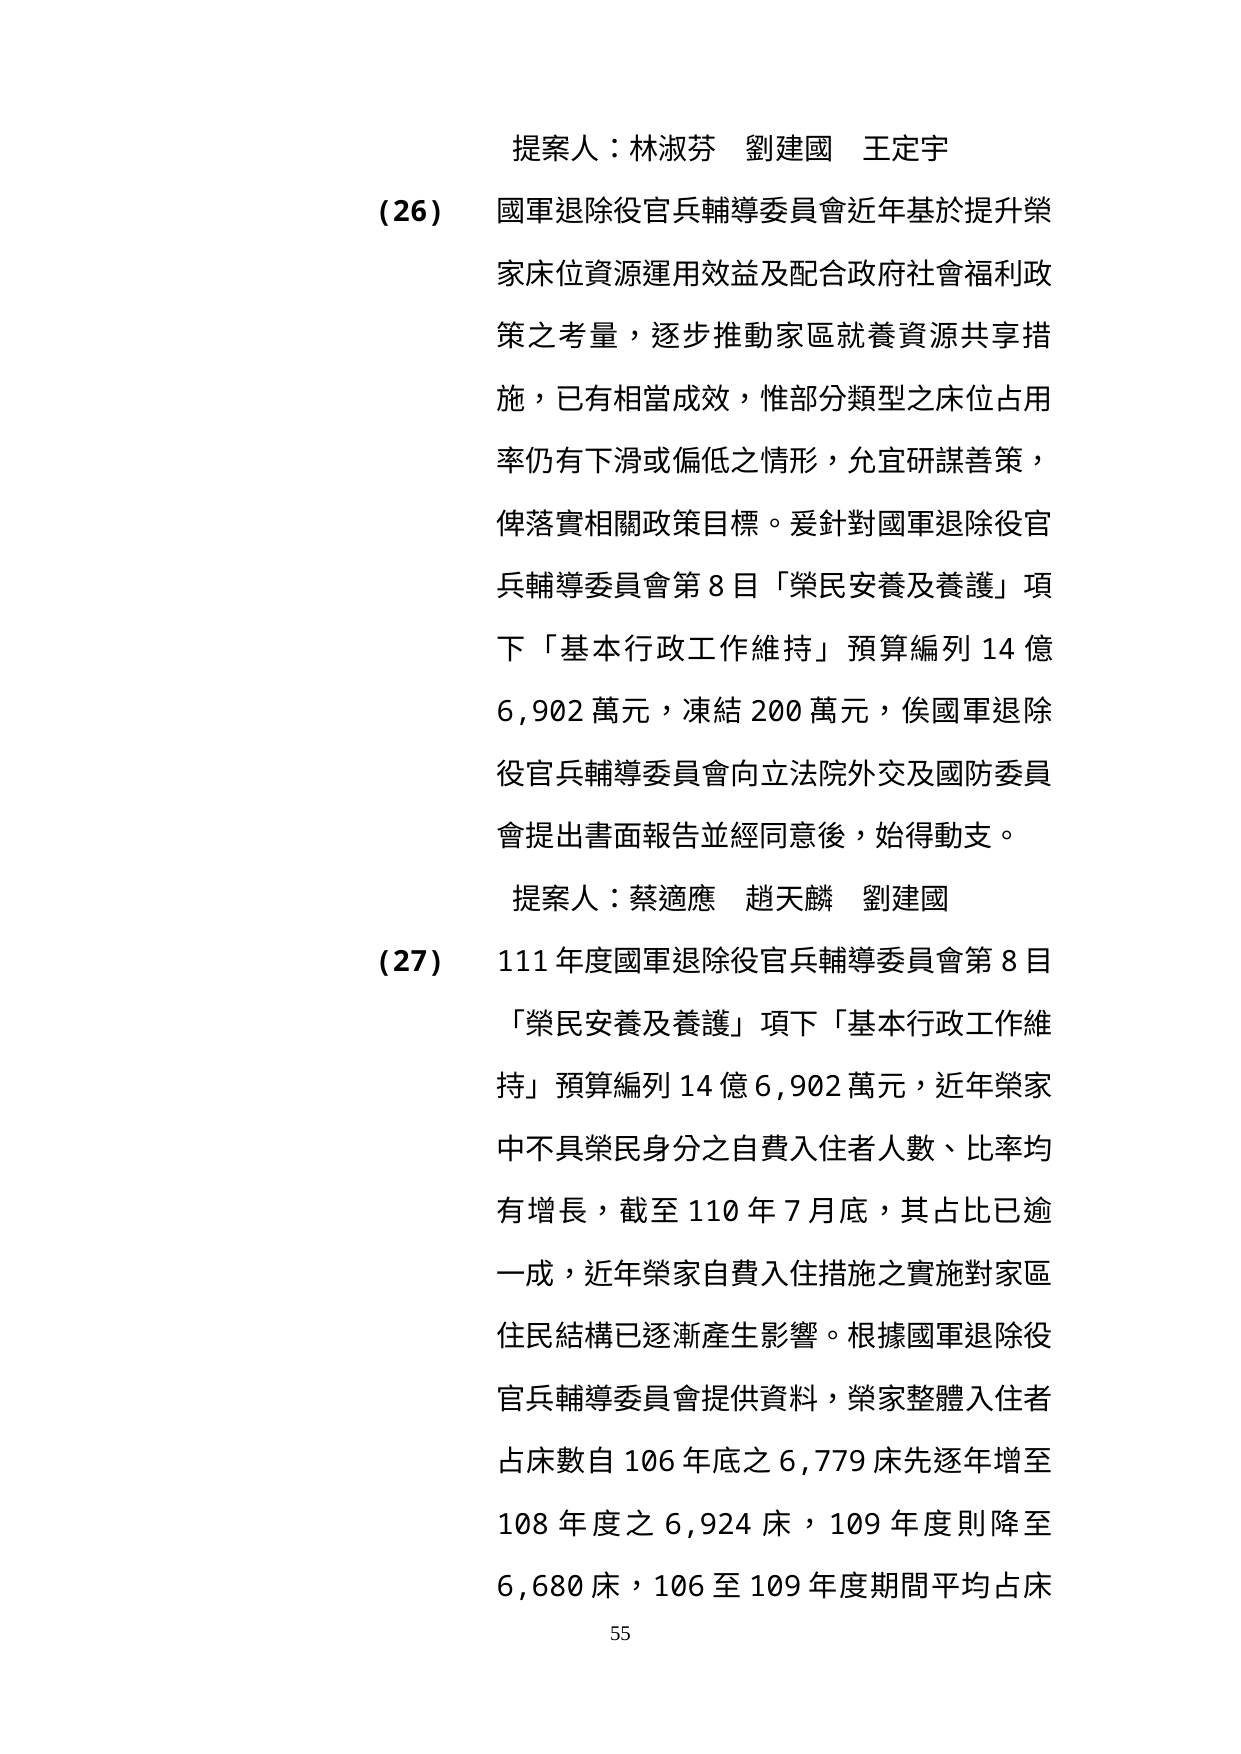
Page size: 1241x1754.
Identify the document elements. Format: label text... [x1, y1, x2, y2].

text 提案人：林淑芬 劉建國 王定宇 [512, 105, 1053, 167]
list 國軍退除役官兵輔導委員會近年基於提升榮家床位資源運用效益及配合政府社會福利政策之考量，逐步推動家區就養資源共享措施，已有相當成效，惟部分類型之床位占用率仍有下滑或偏低之情形，允宜研謀善策，俾落實相關政策目標。爰針對國軍退除役官兵輔導委員會第8目「榮民安養及養護」項下「基本行政工作維持」預算編列14億6,902萬元，凍結200萬元，俟國軍退除役官兵輔導委員會向立法院外交及國防委員會提出書面報告並經同意後，始得動支。 [375, 167, 1053, 855]
list 111年度國軍退除役官兵輔導委員會第8目「榮民安養及養護」項下「基本行政工作維持」預算編列14億6,902萬元，近年榮家中不具榮民身分之自費入住者人數、比率均有增長，截至110年7月底，其占比已逾一成，近年榮家自費入住措施之實施對家區住民結構已逐漸產生影響。根據國軍退除役官兵輔導委員會提供資料，榮家整體入住者占床數自106年底之6,779床先逐年增至108年度之6,924床，109年度則降至6,680床，106至109年度期間平均占床 [375, 917, 1053, 1605]
text 提案人：蔡適應 趙天麟 劉建國 [512, 855, 1053, 917]
